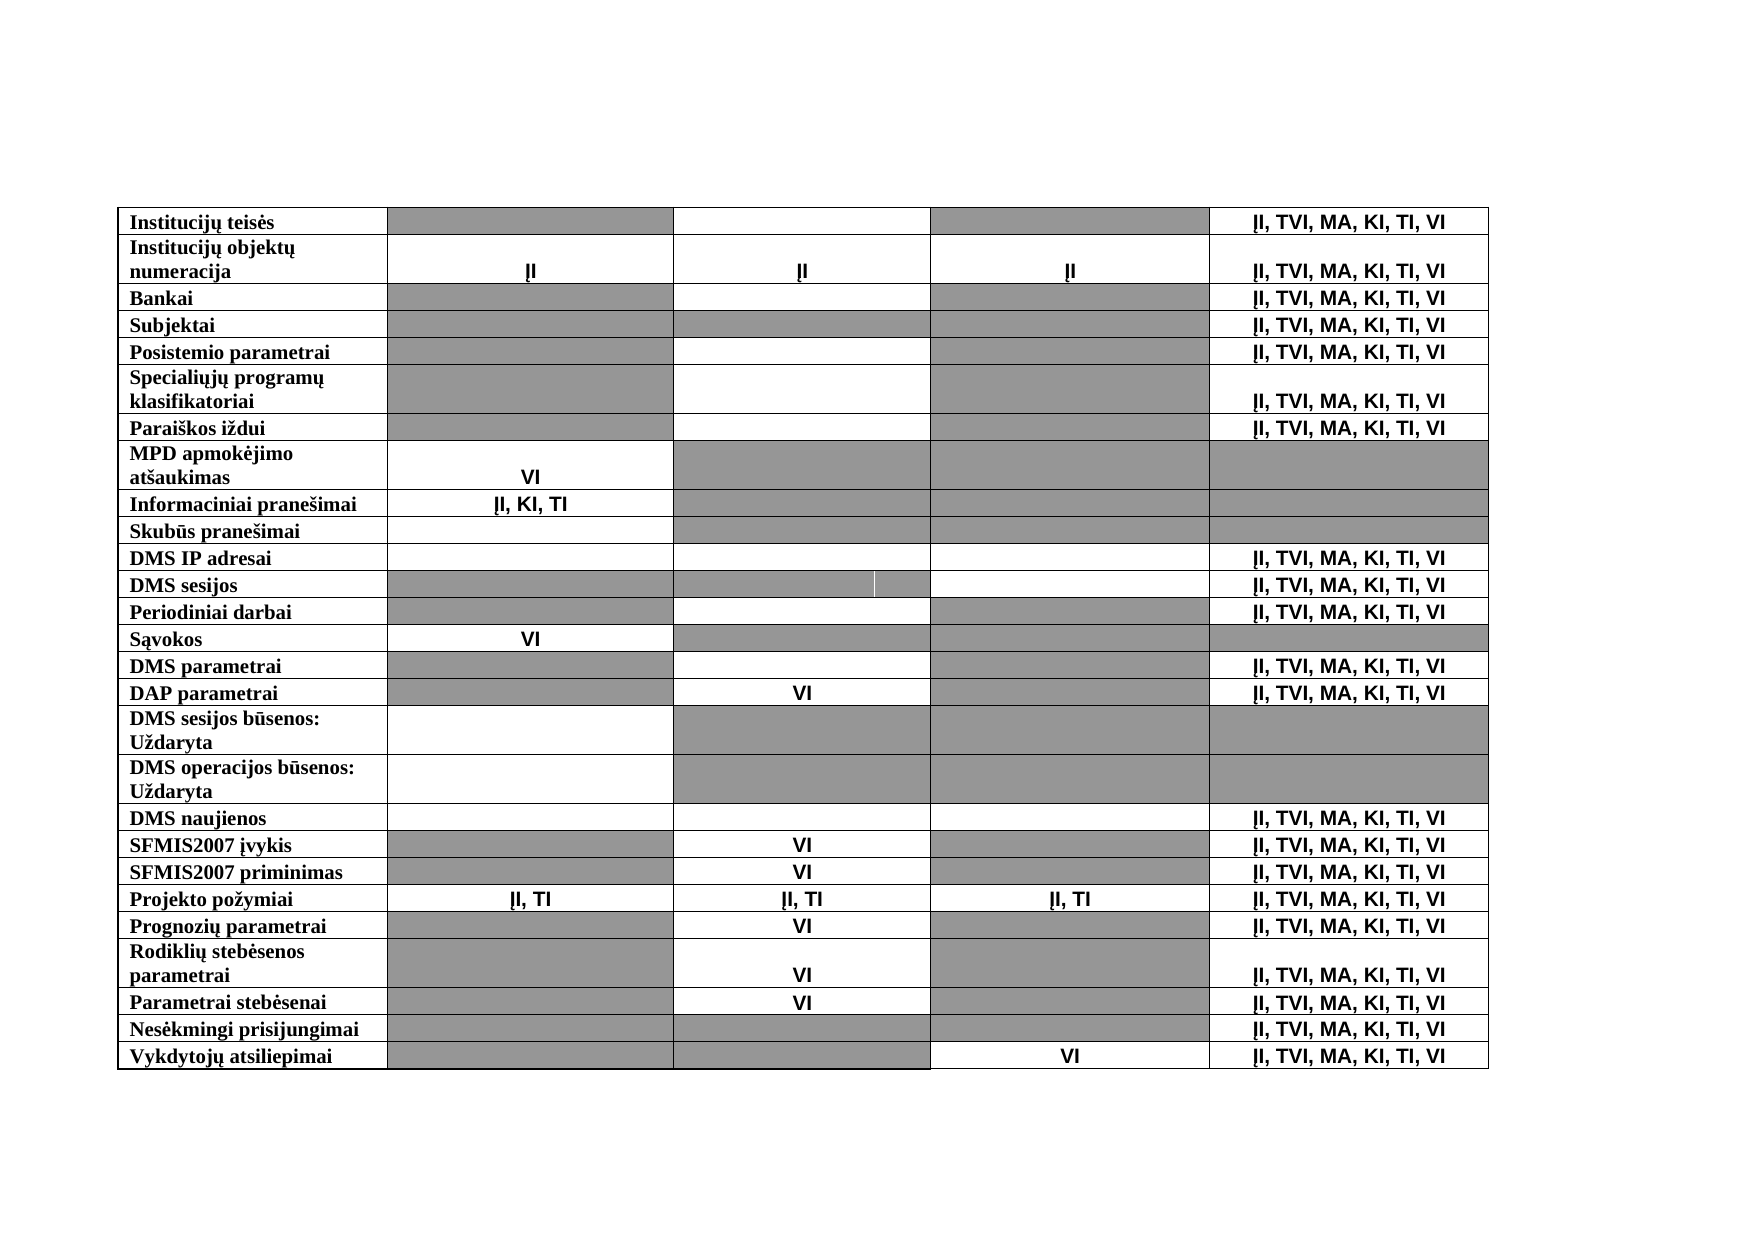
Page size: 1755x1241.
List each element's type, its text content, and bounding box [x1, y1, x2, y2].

table_cell Projekto požymiai [119, 885, 387, 911]
table_cell [1489, 705, 1506, 754]
table_cell VI [931, 1042, 1209, 1068]
table_cell [388, 912, 673, 938]
table_cell [1098, 755, 1154, 803]
table_cell [1603, 938, 1653, 987]
table_cell [1210, 625, 1488, 651]
table_cell ĮI, TVI, MA, KI, TI, VI [1210, 885, 1488, 911]
table_cell [986, 571, 1042, 597]
table_cell [388, 988, 673, 1014]
table_cell [1506, 803, 1554, 830]
table_cell [674, 365, 930, 413]
table_cell [1489, 754, 1506, 803]
table_cell ĮI, TVI, MA, KI, TI, VI [1210, 1042, 1488, 1068]
table_cell [1603, 857, 1653, 884]
table_cell [1489, 516, 1506, 543]
table_cell [1154, 858, 1209, 884]
table_cell [1506, 678, 1554, 705]
table_cell Vykdytojų atsiliepimai [119, 1042, 387, 1068]
table_cell Nesėkmingi prisijungimai [119, 1015, 387, 1041]
table_cell [674, 755, 930, 803]
table_cell ĮI, TVI, MA, KI, TI, VI [1210, 598, 1488, 624]
table_cell ĮI, TVI, MA, KI, TI, VI [1210, 284, 1488, 310]
table_cell [1554, 857, 1603, 884]
table_cell [1506, 884, 1554, 911]
table_cell VI [674, 988, 930, 1014]
table_cell VI [674, 912, 930, 938]
table_cell [1603, 830, 1653, 857]
table_cell ĮI, TI [931, 885, 1209, 911]
table_cell VI [674, 939, 930, 987]
table_cell [931, 1015, 1209, 1041]
table_cell [1554, 337, 1603, 364]
table_cell [1489, 283, 1506, 310]
table_cell Specialiųjų programų klasifikatoriai [119, 365, 387, 413]
table_cell Posistemio parametrai [119, 338, 387, 364]
table_cell [1154, 831, 1209, 857]
table_cell [1603, 754, 1653, 803]
table_cell [1603, 705, 1653, 754]
table_cell [1210, 490, 1488, 516]
table_cell [388, 804, 673, 830]
table_cell [388, 858, 673, 884]
table_cell [931, 571, 986, 597]
table_cell [1489, 440, 1506, 489]
table_cell VI [674, 831, 930, 857]
table_cell [1506, 516, 1554, 543]
table_cell [1603, 987, 1653, 1014]
table_cell [1210, 706, 1488, 754]
table_cell [931, 988, 1209, 1014]
table_cell [388, 365, 673, 413]
table_cell [931, 414, 1209, 440]
table_cell [1554, 413, 1603, 440]
table_cell [1603, 1014, 1653, 1041]
table_cell [1098, 706, 1154, 754]
table_cell [1489, 678, 1506, 705]
table_cell [1506, 489, 1554, 516]
table_cell DMS operacijos būsenos: Uždaryta [119, 755, 387, 803]
table_cell [1554, 830, 1603, 857]
table_cell Prognozių parametrai [119, 912, 387, 938]
table_cell Skubūs pranešimai [119, 517, 387, 543]
table_cell [1506, 364, 1554, 413]
table_cell DMS IP adresai [119, 544, 387, 570]
table_cell DMS sesijos [119, 571, 387, 597]
table_cell ĮI, TVI, MA, KI, TI, VI [1210, 414, 1488, 440]
table_cell [674, 598, 930, 624]
table_cell [1603, 310, 1653, 337]
table_cell [674, 544, 930, 570]
table_cell [1154, 755, 1209, 803]
table_cell [931, 490, 1209, 516]
table_cell [1603, 234, 1653, 283]
table_cell [1603, 207, 1653, 234]
table_cell ĮI [388, 235, 673, 283]
table_cell [388, 414, 673, 440]
table_cell [1603, 624, 1653, 651]
table_cell Institucijų objektų numeracija [119, 235, 387, 283]
table_cell [1489, 857, 1506, 884]
table_cell [1210, 517, 1488, 543]
table_cell [388, 208, 673, 234]
table_cell [931, 311, 1209, 337]
table_cell [931, 365, 1209, 413]
table_cell [1489, 1014, 1506, 1041]
table_cell [986, 858, 1042, 884]
table_cell ĮI, TVI, MA, KI, TI, VI [1210, 804, 1488, 830]
table_cell [388, 652, 673, 678]
table_cell ĮI, TVI, MA, KI, TI, VI [1210, 679, 1488, 705]
table_cell [1554, 543, 1603, 570]
table_cell [1554, 911, 1603, 938]
table_cell [1506, 234, 1554, 283]
table_cell [1554, 678, 1603, 705]
table_cell [1489, 884, 1506, 911]
table_cell [674, 1015, 930, 1041]
table_cell [931, 912, 1209, 938]
table_cell [674, 571, 722, 597]
table_cell [1603, 364, 1653, 413]
table_cell [1506, 570, 1554, 597]
table_cell Subjektai [119, 311, 387, 337]
table_cell Institucijų teisės [119, 208, 387, 234]
table_cell [1554, 624, 1603, 651]
table_cell [1603, 440, 1653, 489]
table_cell [1210, 441, 1488, 489]
table_cell VI [388, 625, 673, 651]
table_cell [1554, 516, 1603, 543]
table_cell VI [674, 679, 930, 705]
table_cell [1489, 938, 1506, 987]
table_cell [931, 755, 986, 803]
table_cell ĮI, TVI, MA, KI, TI, VI [1210, 235, 1488, 283]
table_cell [931, 208, 1209, 234]
table_cell [931, 625, 1209, 651]
table_cell [388, 598, 673, 624]
table_cell [1603, 803, 1653, 830]
table_cell [986, 755, 1042, 803]
table_cell [986, 831, 1042, 857]
table_cell ĮI [674, 235, 930, 283]
table_cell [1554, 597, 1603, 624]
table_cell [388, 544, 673, 570]
table_cell DMS parametrai [119, 652, 387, 678]
table_cell [1154, 706, 1209, 754]
table_cell [1489, 597, 1506, 624]
table_cell [1210, 755, 1488, 803]
table_cell [1603, 651, 1653, 678]
table_cell [388, 338, 673, 364]
table_cell [1603, 337, 1653, 364]
table_cell [1098, 831, 1154, 857]
table_cell [1489, 489, 1506, 516]
table_cell [1506, 624, 1554, 651]
table_cell [1506, 283, 1554, 310]
table_cell [674, 652, 930, 678]
table_cell [674, 490, 930, 516]
table_cell [1042, 571, 1098, 597]
table_cell [1603, 911, 1653, 938]
table_cell [1489, 651, 1506, 678]
table_cell [722, 571, 770, 597]
table_cell [1489, 364, 1506, 413]
table_cell [1506, 705, 1554, 754]
table_cell [674, 625, 930, 651]
table_cell [674, 517, 930, 543]
table_cell [1506, 597, 1554, 624]
table_cell [1506, 857, 1554, 884]
table_cell [1603, 1041, 1653, 1068]
table_cell ĮI, TVI, MA, KI, TI, VI [1210, 208, 1488, 234]
table_cell [674, 706, 930, 754]
table_cell ĮI, TI [388, 885, 673, 911]
table_cell [931, 652, 1209, 678]
table_cell [1603, 489, 1653, 516]
table_cell [1489, 987, 1506, 1014]
table_cell [1489, 911, 1506, 938]
table_cell ĮI, TVI, MA, KI, TI, VI [1210, 652, 1488, 678]
table_cell ĮI, TVI, MA, KI, TI, VI [1210, 571, 1488, 597]
table_cell [388, 831, 673, 857]
table_cell [1489, 207, 1506, 234]
table_cell ĮI, TVI, MA, KI, TI, VI [1210, 311, 1488, 337]
table_cell DMS sesijos būsenos: Uždaryta [119, 706, 387, 754]
table_cell [1042, 858, 1098, 884]
table_cell [931, 679, 1209, 705]
table_cell [674, 208, 930, 234]
table_cell [1554, 754, 1603, 803]
table_cell [1554, 1014, 1603, 1041]
table_cell [1554, 938, 1603, 987]
table_cell SFMIS2007 priminimas [119, 858, 387, 884]
table_cell [1098, 571, 1154, 597]
table_cell [388, 1015, 673, 1041]
table_cell [1506, 440, 1554, 489]
table_cell [931, 804, 1209, 830]
table_cell [770, 571, 819, 597]
table_cell [1603, 678, 1653, 705]
table_cell [1489, 337, 1506, 364]
table_cell ĮI, KI, TI [388, 490, 673, 516]
table_cell [1489, 803, 1506, 830]
table_cell [388, 939, 673, 987]
table_cell [1489, 1041, 1506, 1068]
table_cell ĮI, TVI, MA, KI, TI, VI [1210, 858, 1488, 884]
table_cell [388, 311, 673, 337]
table_cell [1554, 364, 1603, 413]
table_cell ĮI, TVI, MA, KI, TI, VI [1210, 831, 1488, 857]
table_cell [1603, 516, 1653, 543]
table_cell [1506, 754, 1554, 803]
table_cell [1506, 413, 1554, 440]
table_cell [674, 338, 930, 364]
table_cell Periodiniai darbai [119, 598, 387, 624]
table_cell SFMIS2007 įvykis [119, 831, 387, 857]
table_cell [1554, 803, 1603, 830]
table_cell ĮI, TVI, MA, KI, TI, VI [1210, 365, 1488, 413]
table_cell [931, 441, 1209, 489]
table_cell [1042, 755, 1098, 803]
table_cell [931, 598, 1209, 624]
table_cell [1554, 987, 1603, 1014]
table_cell [388, 1042, 673, 1068]
table_cell [674, 311, 930, 337]
table_cell [1506, 938, 1554, 987]
table_cell [388, 571, 673, 597]
table_cell [1154, 571, 1209, 597]
table_cell [1506, 543, 1554, 570]
table_cell [1603, 884, 1653, 911]
table_cell [1489, 543, 1506, 570]
table_cell ĮI, TVI, MA, KI, TI, VI [1210, 939, 1488, 987]
table_cell [1554, 207, 1603, 234]
table_cell [674, 284, 930, 310]
table_cell [931, 831, 986, 857]
table_cell [931, 284, 1209, 310]
table_cell [1554, 310, 1603, 337]
table_cell ĮI, TVI, MA, KI, TI, VI [1210, 338, 1488, 364]
table_cell [1506, 651, 1554, 678]
table_cell [1554, 651, 1603, 678]
table_cell [1554, 440, 1603, 489]
table_cell DMS naujienos [119, 804, 387, 830]
table_cell [1603, 570, 1653, 597]
table_cell [1489, 234, 1506, 283]
table_cell [1042, 706, 1098, 754]
table_cell [388, 755, 673, 803]
table_cell [931, 706, 986, 754]
table_cell [931, 338, 1209, 364]
table_cell [875, 571, 930, 597]
table_cell ĮI [931, 235, 1209, 283]
table_cell VI [674, 858, 930, 884]
table_cell [674, 804, 930, 830]
table_cell [1506, 830, 1554, 857]
table_cell DAP parametrai [119, 679, 387, 705]
table_cell ĮI, TI [674, 885, 930, 911]
table_cell [931, 858, 986, 884]
table_cell [1603, 283, 1653, 310]
table_cell [1489, 310, 1506, 337]
table_cell [1554, 283, 1603, 310]
table_cell [1489, 624, 1506, 651]
table_cell MPD apmokėjimo atšaukimas [119, 441, 387, 489]
table_cell [1098, 858, 1154, 884]
table_cell [1489, 830, 1506, 857]
table_cell Rodiklių stebėsenos parametrai [119, 939, 387, 987]
table_cell [1554, 884, 1603, 911]
table_cell [1603, 543, 1653, 570]
table_cell [1506, 1014, 1554, 1041]
table_cell [388, 706, 673, 754]
table_cell [1554, 234, 1603, 283]
table_cell Parametrai stebėsenai [119, 988, 387, 1014]
table_cell [1554, 1041, 1603, 1068]
table_cell [1603, 413, 1653, 440]
table_cell [1506, 337, 1554, 364]
table_cell [388, 284, 673, 310]
table_cell [1506, 310, 1554, 337]
table_cell ĮI, TVI, MA, KI, TI, VI [1210, 912, 1488, 938]
table_cell [1506, 207, 1554, 234]
table_cell [1489, 570, 1506, 597]
table_cell ĮI, TVI, MA, KI, TI, VI [1210, 988, 1488, 1014]
table_cell [1506, 987, 1554, 1014]
table_cell Sąvokos [119, 625, 387, 651]
table_cell [931, 939, 1209, 987]
table_cell [1603, 597, 1653, 624]
table_cell [388, 517, 673, 543]
table_cell Bankai [119, 284, 387, 310]
table_cell [819, 571, 874, 597]
table_cell Paraiškos iždui [119, 414, 387, 440]
table_cell [1554, 705, 1603, 754]
table_cell Informaciniai pranešimai [119, 490, 387, 516]
table_cell [1506, 911, 1554, 938]
table_cell [388, 679, 673, 705]
table_cell [1042, 831, 1098, 857]
table_cell ĮI, TVI, MA, KI, TI, VI [1210, 544, 1488, 570]
table_cell [931, 544, 1209, 570]
table_cell [1506, 1041, 1554, 1068]
table_cell [986, 706, 1042, 754]
table_cell [674, 414, 930, 440]
table_cell [1554, 489, 1603, 516]
table_cell ĮI, TVI, MA, KI, TI, VI [1210, 1015, 1488, 1041]
table_cell [674, 441, 930, 489]
table_cell [1489, 413, 1506, 440]
table_cell [674, 1042, 930, 1068]
table_cell [931, 517, 1209, 543]
table_cell [1554, 570, 1603, 597]
table_cell VI [388, 441, 673, 489]
